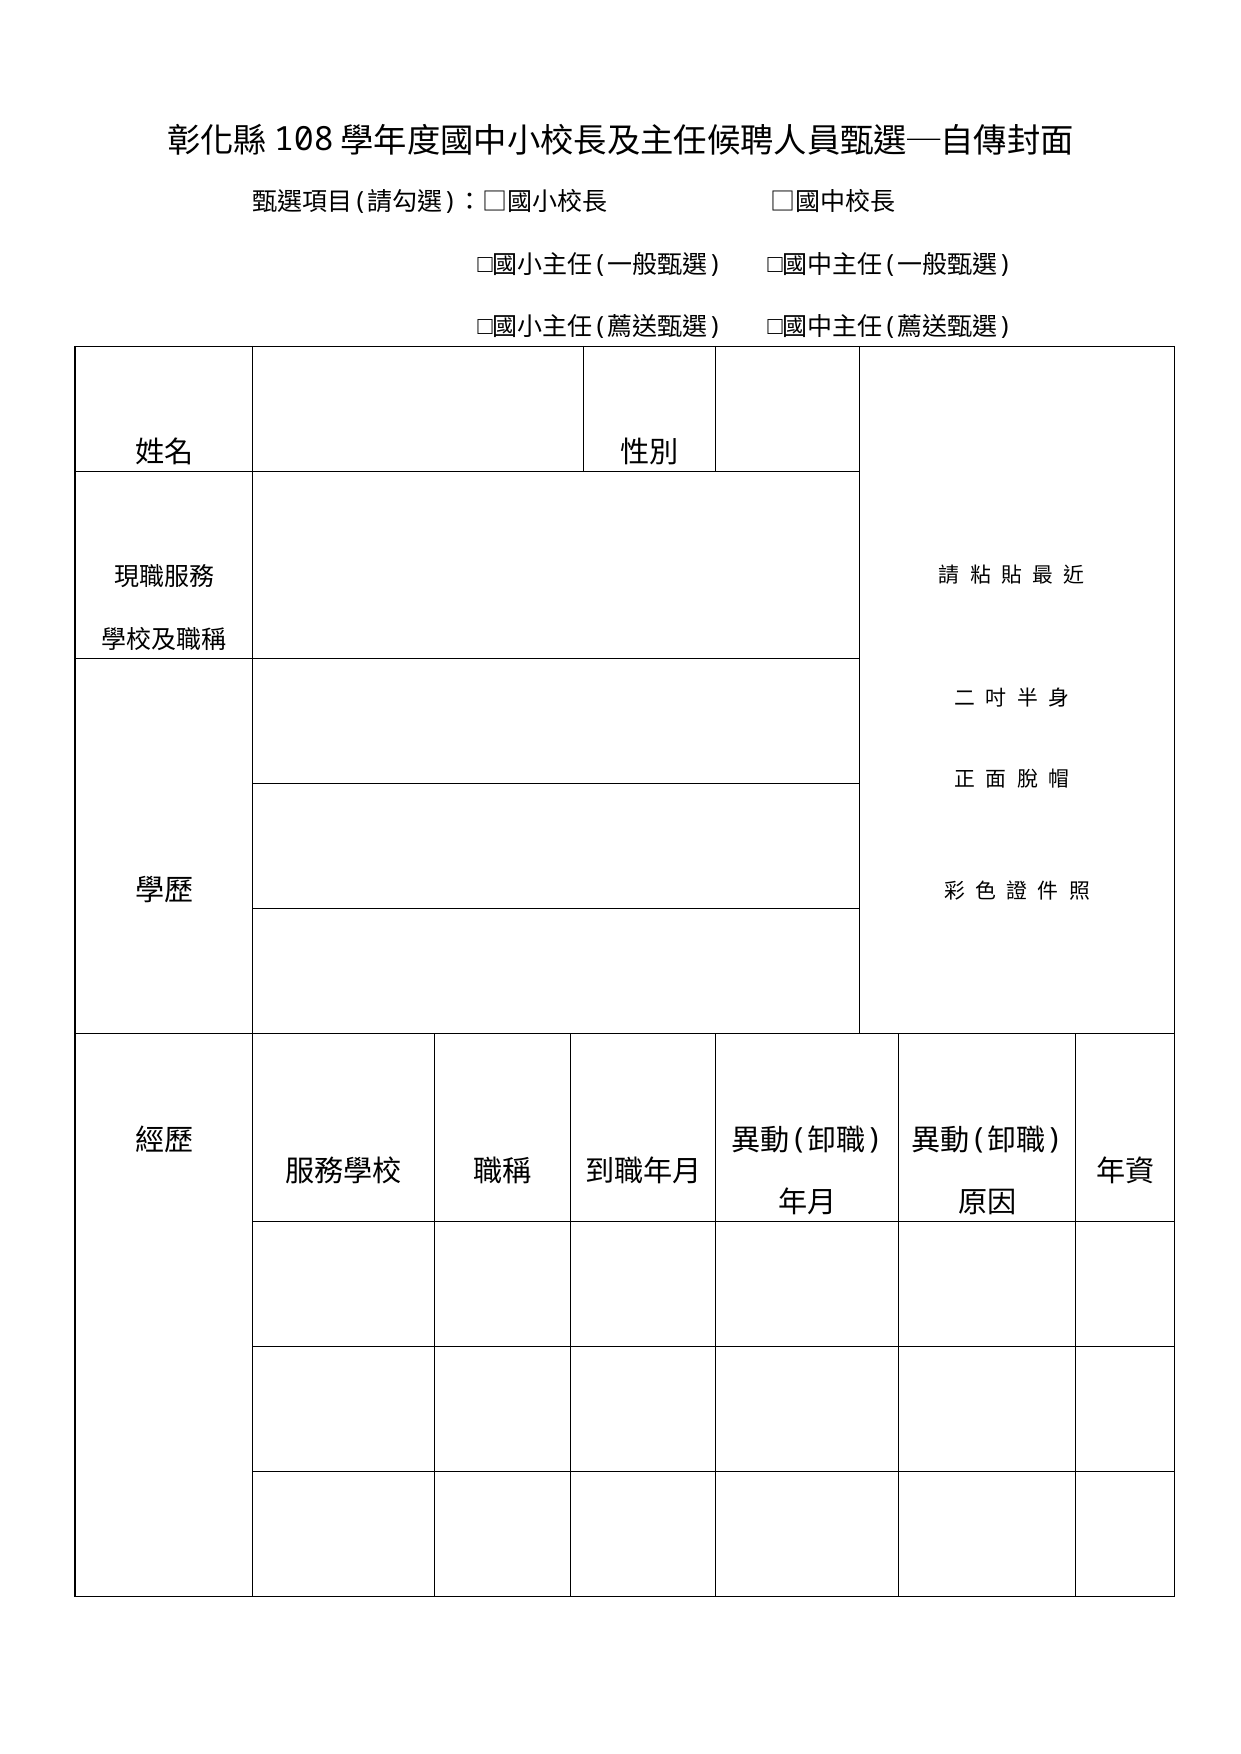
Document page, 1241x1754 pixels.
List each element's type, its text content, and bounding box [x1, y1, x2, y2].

table_cell 到職年月 [571, 1034, 715, 1221]
table_cell [253, 472, 859, 658]
table_cell [716, 1472, 898, 1596]
table_cell [435, 1347, 570, 1471]
table_cell [253, 1222, 434, 1346]
table_header [716, 347, 859, 471]
text □國小主任(薦送甄選) □國中主任(薦送甄選) [302, 283, 1165, 346]
text □國小主任(一般甄選) □國中主任(一般甄選) [302, 221, 1165, 283]
table_cell [899, 1472, 1075, 1596]
table_cell [571, 1347, 715, 1471]
table_cell [716, 1347, 898, 1471]
table_cell [253, 784, 859, 908]
table_cell 學歷 [76, 659, 252, 1033]
table_cell [571, 1472, 715, 1596]
table_cell [253, 659, 859, 783]
table_header 性別 [584, 347, 715, 471]
table_cell 年資 [1076, 1034, 1174, 1221]
text 彰化縣108學年度國中小校長及主任候聘人員甄選─自傳封面 [75, 96, 1165, 158]
table_cell [716, 1222, 898, 1346]
table_cell [899, 1222, 1075, 1346]
text 甄選項目(請勾選)：□國小校長 □國中校長 [252, 158, 1165, 221]
table_cell [253, 1472, 434, 1596]
table_cell [253, 909, 859, 1033]
table_cell 經歷 [76, 1034, 252, 1596]
table_cell [435, 1222, 570, 1346]
table_cell [571, 1222, 715, 1346]
table_cell [1076, 1472, 1174, 1596]
table_cell 現職服務 學校及職稱 [76, 472, 252, 658]
table_cell 異動(卸職)原因 [899, 1034, 1075, 1221]
table_cell [1076, 1347, 1174, 1471]
table_cell 職稱 [435, 1034, 570, 1221]
table_cell [1076, 1222, 1174, 1346]
table_header [253, 347, 583, 471]
table_cell 異動(卸職)年月 [716, 1034, 898, 1221]
table_cell [435, 1472, 570, 1596]
table_header 姓名 [76, 347, 252, 471]
table_cell [253, 1347, 434, 1471]
table_cell 服務學校 [253, 1034, 434, 1221]
table_header 請 粘 貼 最 近 二 吋 半 身 正 面 脫 帽 彩 色 證 件 照 [860, 347, 1174, 1033]
table_cell [899, 1347, 1075, 1471]
